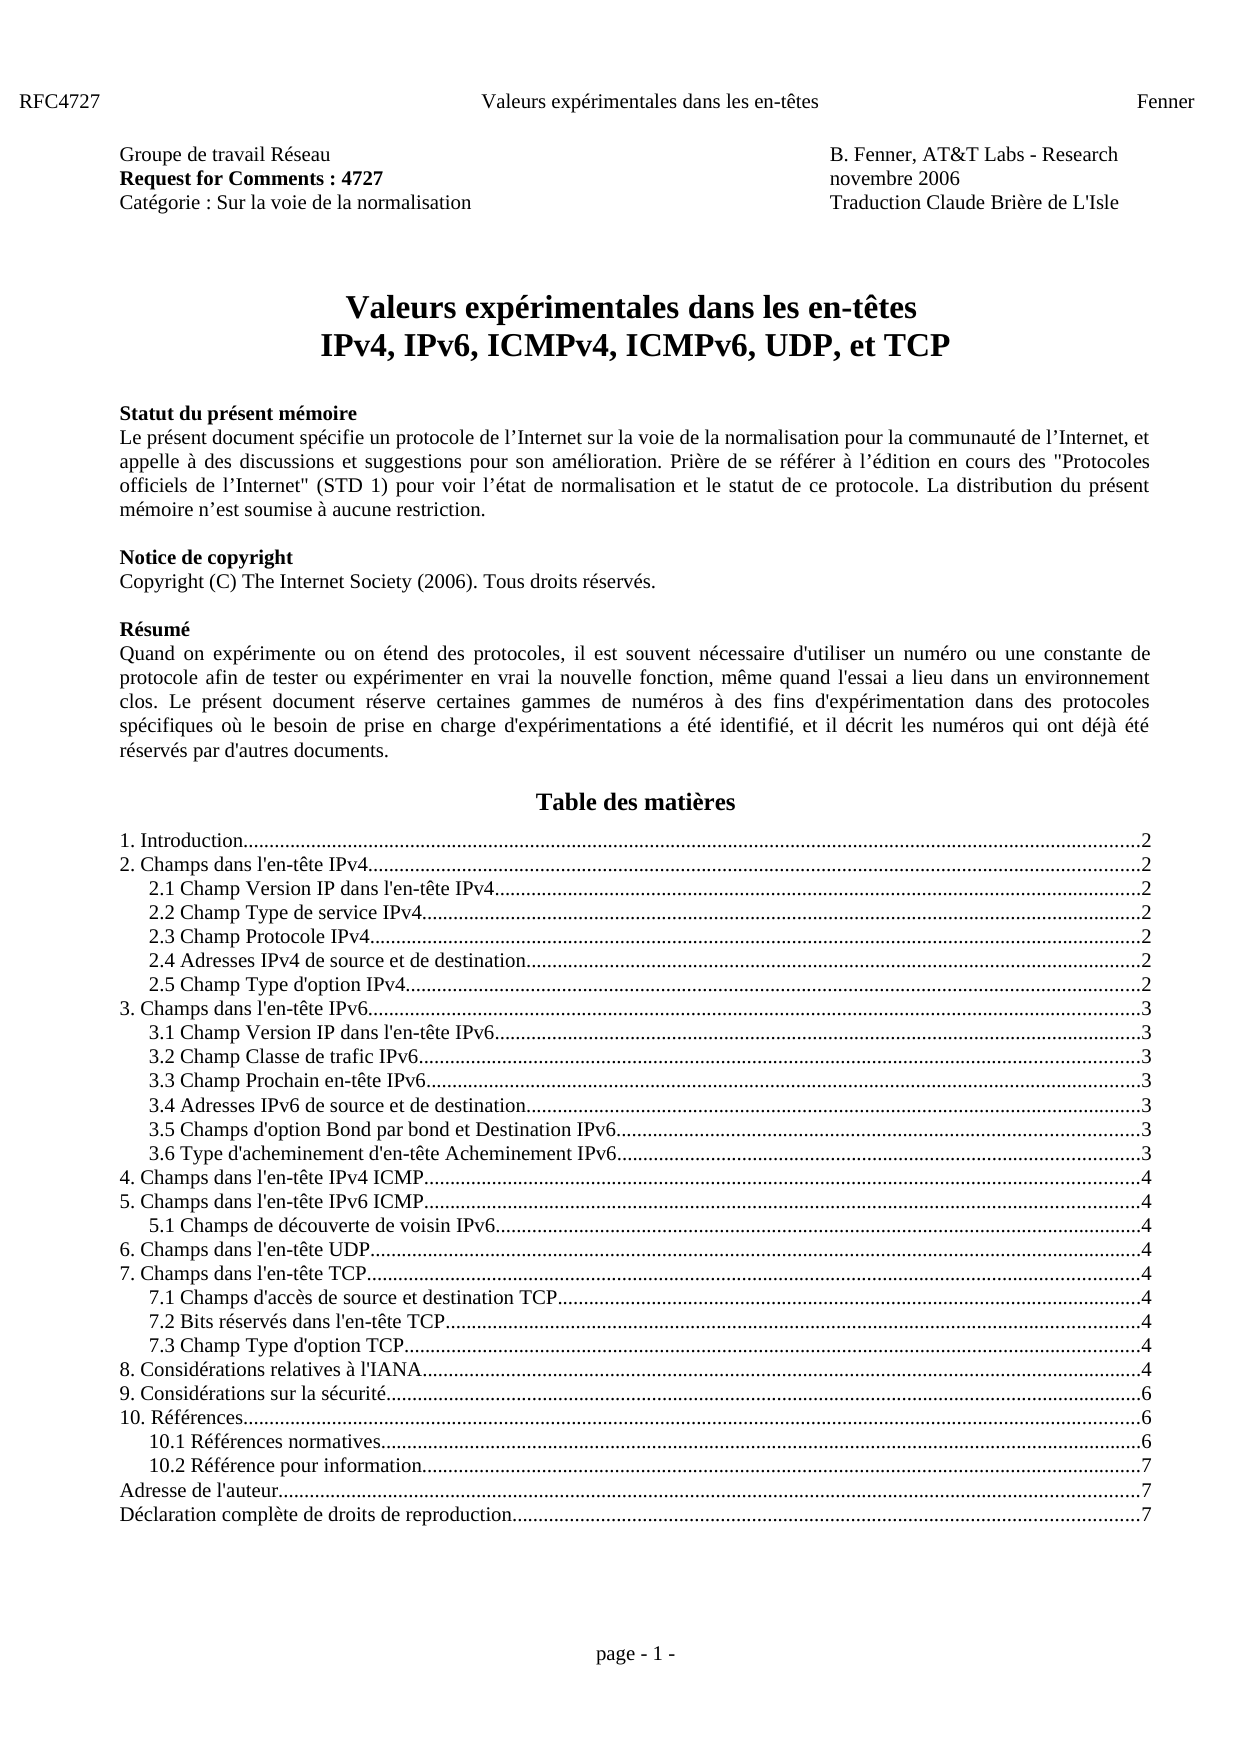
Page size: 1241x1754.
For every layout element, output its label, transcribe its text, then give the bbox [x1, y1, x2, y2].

text 4. Champs dans l'en-tête IPv4 ICMP 4 [119, 1165, 1152, 1189]
text 7.1 Champs d'accès de source et destination TCP 4 [149, 1285, 1152, 1309]
text Quand on expérimente ou on étend des protocoles, il est souvent nécessaire d'utiliser un numéro ou une constante de protocole afin de tester ou expérimenter en vrai la nouvelle fonction, même quand l'essai a lieu dans un environnement clos. Le présent document réserve certaines gammes de numéros à des fins d'expérimentation dans des protocoles spécifiques où le besoin de prise en charge d'expérimentations a été identifié, et il décrit les numéros qui ont déjà été réservés par d'autres documents. [119, 641, 1152, 762]
text Notice de copyright [119, 545, 1152, 569]
text 3.1 Champ Version IP dans l'en-tête IPv6 3 [149, 1020, 1152, 1044]
text 2. Champs dans l'en-tête IPv4 2 [119, 852, 1152, 876]
text 10. Références 6 [119, 1405, 1152, 1429]
text Résumé [119, 617, 1152, 641]
table_cell Catégorie : Sur la voie de la normalisation [119, 190, 829, 214]
table_cell novembre 2006 [830, 166, 1153, 190]
table_cell Traduction Claude Brière de L'Isle [830, 190, 1153, 214]
text 2.1 Champ Version IP dans l'en-tête IPv4 2 [149, 876, 1152, 900]
subtitle Valeurs expérimentales dans les en-têtes IPv4, IPv6, ICMPv4, ICMPv6, UDP, et TCP [119, 287, 1152, 364]
text 1. Introduction 2 [119, 828, 1152, 852]
text 10.2 Référence pour information 7 [149, 1453, 1152, 1477]
subtitle Table des matières [119, 787, 1152, 815]
text 3.3 Champ Prochain en-tête IPv6 3 [149, 1068, 1152, 1092]
table_header Groupe de travail Réseau [119, 142, 829, 166]
text Statut du présent mémoire [119, 401, 1152, 425]
text 3.6 Type d'acheminement d'en-tête Acheminement IPv6 3 [149, 1141, 1152, 1165]
text 7. Champs dans l'en-tête TCP 4 [119, 1261, 1152, 1285]
text 2.3 Champ Protocole IPv4 2 [149, 924, 1152, 948]
text 6. Champs dans l'en-tête UDP 4 [119, 1237, 1152, 1261]
text Copyright (C) The Internet Society (2006). Tous droits réservés. [119, 569, 1152, 593]
text Adresse de l'auteur 7 [119, 1477, 1152, 1502]
text 2.4 Adresses IPv4 de source et de destination 2 [149, 948, 1152, 972]
text Le présent document spécifie un protocole de l’Internet sur la voie de la normalisation pour la communauté de l’Internet, et appelle à des discussions et suggestions pour son amélioration. Prière de se référer à l’édition en cours des "Protocoles officiels de l’Internet" (STD 1) pour voir l’état de normalisation et le statut de ce protocole. La distribution du présent mémoire n’est soumise à aucune restriction. [119, 425, 1152, 521]
text 7.2 Bits réservés dans l'en-tête TCP 4 [149, 1309, 1152, 1333]
table_header B. Fenner, AT&T Labs - Research [830, 142, 1153, 166]
text 3.4 Adresses IPv6 de source et de destination 3 [149, 1092, 1152, 1117]
text 3.2 Champ Classe de trafic IPv6 3 [149, 1044, 1152, 1068]
text 10.1 Références normatives 6 [149, 1429, 1152, 1453]
text 3. Champs dans l'en-tête IPv6 3 [119, 996, 1152, 1020]
text Déclaration complète de droits de reproduction 7 [119, 1502, 1152, 1526]
text 3.5 Champs d'option Bond par bond et Destination IPv6 3 [149, 1117, 1152, 1141]
text 2.5 Champ Type d'option IPv4 2 [149, 972, 1152, 996]
text 5. Champs dans l'en-tête IPv6 ICMP 4 [119, 1189, 1152, 1213]
text 9. Considérations sur la sécurité 6 [119, 1381, 1152, 1405]
text 8. Considérations relatives à l'IANA 4 [119, 1357, 1152, 1381]
table_cell Request for Comments : 4727 [119, 166, 829, 190]
text 7.3 Champ Type d'option TCP 4 [149, 1333, 1152, 1357]
text 5.1 Champs de découverte de voisin IPv6 4 [149, 1213, 1152, 1237]
text 2.2 Champ Type de service IPv4 2 [149, 900, 1152, 924]
